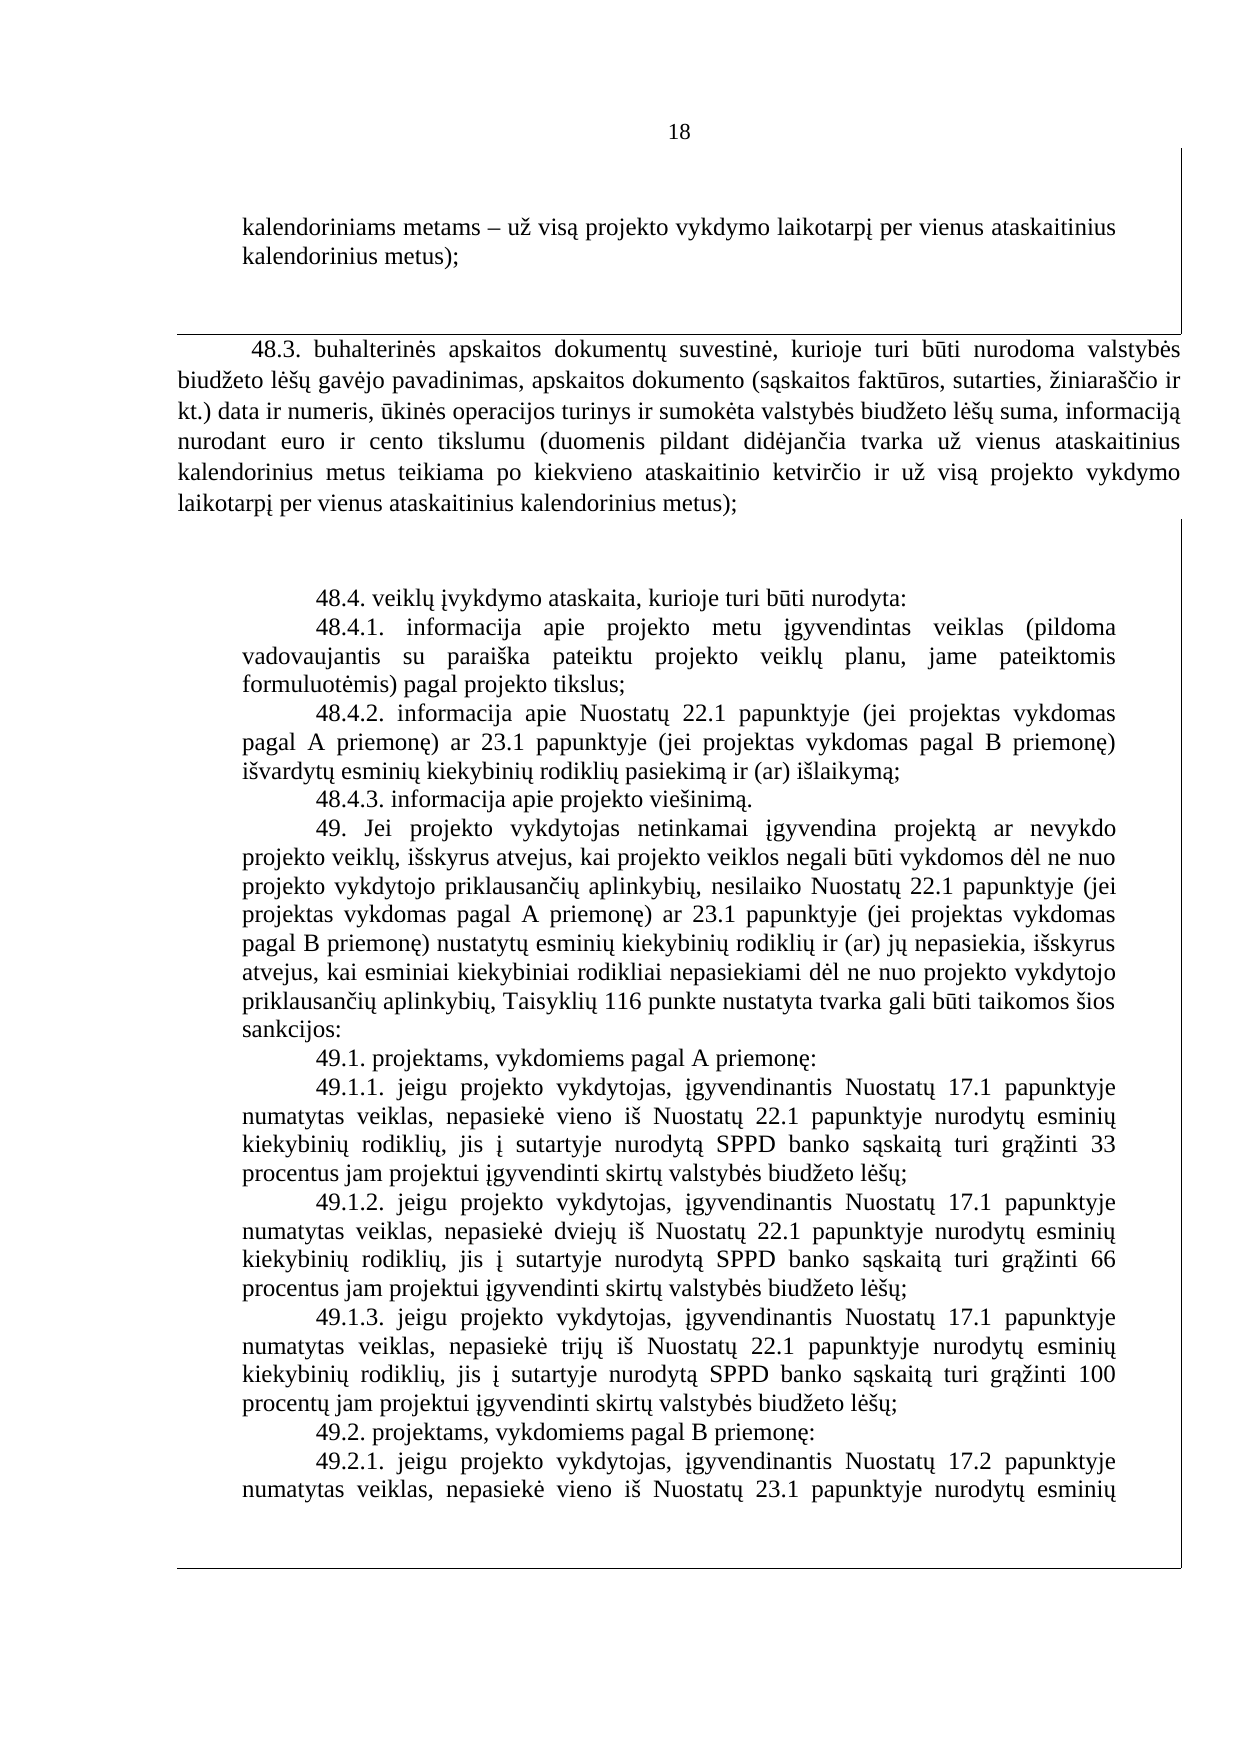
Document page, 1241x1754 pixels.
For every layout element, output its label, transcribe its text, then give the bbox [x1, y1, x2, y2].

text 48.4.3. informacija apie projekto viešinimą. [177, 784, 1181, 813]
text 49.1. projektams, vykdomiems pagal A priemonę: [177, 1043, 1181, 1072]
text 49.1.2. jeigu projekto vykdytojas, įgyvendinantis Nuostatų 17.1 papunktyje numatytas veiklas, nepasiekė dviejų iš Nuostatų 22.1 papunktyje nurodytų esminių kiekybinių rodiklių, jis į sutartyje nurodytą SPPD banko sąskaitą turi grąžinti 66 procentus jam projektui įgyvendinti skirtų valstybės biudžeto lėšų; [177, 1187, 1181, 1302]
text kalendoriniams metams – už visą projekto vykdymo laikotarpį per vienus ataskaitinius kalendorinius metus); [177, 148, 1181, 334]
text 48.4.1. informacija apie projekto metu įgyvendintas veiklas (pildoma vadovaujantis su paraiška pateiktu projekto veiklų planu, jame pateiktomis formuluotėmis) pagal projekto tikslus; [177, 612, 1181, 698]
text 49.2. projektams, vykdomiems pagal B priemonę: [177, 1417, 1181, 1446]
text 48.4. veiklų įvykdymo ataskaita, kurioje turi būti nurodyta: [177, 519, 1181, 612]
text 49.1.3. jeigu projekto vykdytojas, įgyvendinantis Nuostatų 17.1 papunktyje numatytas veiklas, nepasiekė trijų iš Nuostatų 22.1 papunktyje nurodytų esminių kiekybinių rodiklių, jis į sutartyje nurodytą SPPD banko sąskaitą turi grąžinti 100 procentų jam projektui įgyvendinti skirtų valstybės biudžeto lėšų; [177, 1302, 1181, 1417]
text 48.4.2. informacija apie Nuostatų 22.1 papunktyje (jei projektas vykdomas pagal A priemonę) ar 23.1 papunktyje (jei projektas vykdomas pagal B priemonę) išvardytų esminių kiekybinių rodiklių pasiekimą ir (ar) išlaikymą; [177, 698, 1181, 784]
text 49.2.1. jeigu projekto vykdytojas, įgyvendinantis Nuostatų 17.2 papunktyje numatytas veiklas, nepasiekė vieno iš Nuostatų 23.1 papunktyje nurodytų esminių [177, 1446, 1181, 1568]
text 48.3. buhalterinės apskaitos dokumentų suvestinė, kurioje turi būti nurodoma valstybės biudžeto lėšų gavėjo pavadinimas, apskaitos dokumento (sąskaitos faktūros, sutarties, žiniaraščio ir kt.) data ir numeris, ūkinės operacijos turinys ir sumokėta valstybės biudžeto lėšų suma, informaciją nurodant euro ir cento tikslumu (duomenis pildant didėjančia tvarka už vienus ataskaitinius kalendorinius metus teikiama po kiekvieno ataskaitinio ketvirčio ir už visą projekto vykdymo laikotarpį per vienus ataskaitinius kalendorinius metus); [177, 334, 1181, 517]
text 49.1.1. jeigu projekto vykdytojas, įgyvendinantis Nuostatų 17.1 papunktyje numatytas veiklas, nepasiekė vieno iš Nuostatų 22.1 papunktyje nurodytų esminių kiekybinių rodiklių, jis į sutartyje nurodytą SPPD banko sąskaitą turi grąžinti 33 procentus jam projektui įgyvendinti skirtų valstybės biudžeto lėšų; [177, 1072, 1181, 1187]
text 49. Jei projekto vykdytojas netinkamai įgyvendina projektą ar nevykdo projekto veiklų, išskyrus atvejus, kai projekto veiklos negali būti vykdomos dėl ne nuo projekto vykdytojo priklausančių aplinkybių, nesilaiko Nuostatų 22.1 papunktyje (jei projektas vykdomas pagal A priemonę) ar 23.1 papunktyje (jei projektas vykdomas pagal B priemonę) nustatytų esminių kiekybinių rodiklių ir (ar) jų nepasiekia, išskyrus atvejus, kai esminiai kiekybiniai rodikliai nepasiekiami dėl ne nuo projekto vykdytojo priklausančių aplinkybių, Taisyklių 116 punkte nustatyta tvarka gali būti taikomos šios sankcijos: [177, 813, 1181, 1043]
